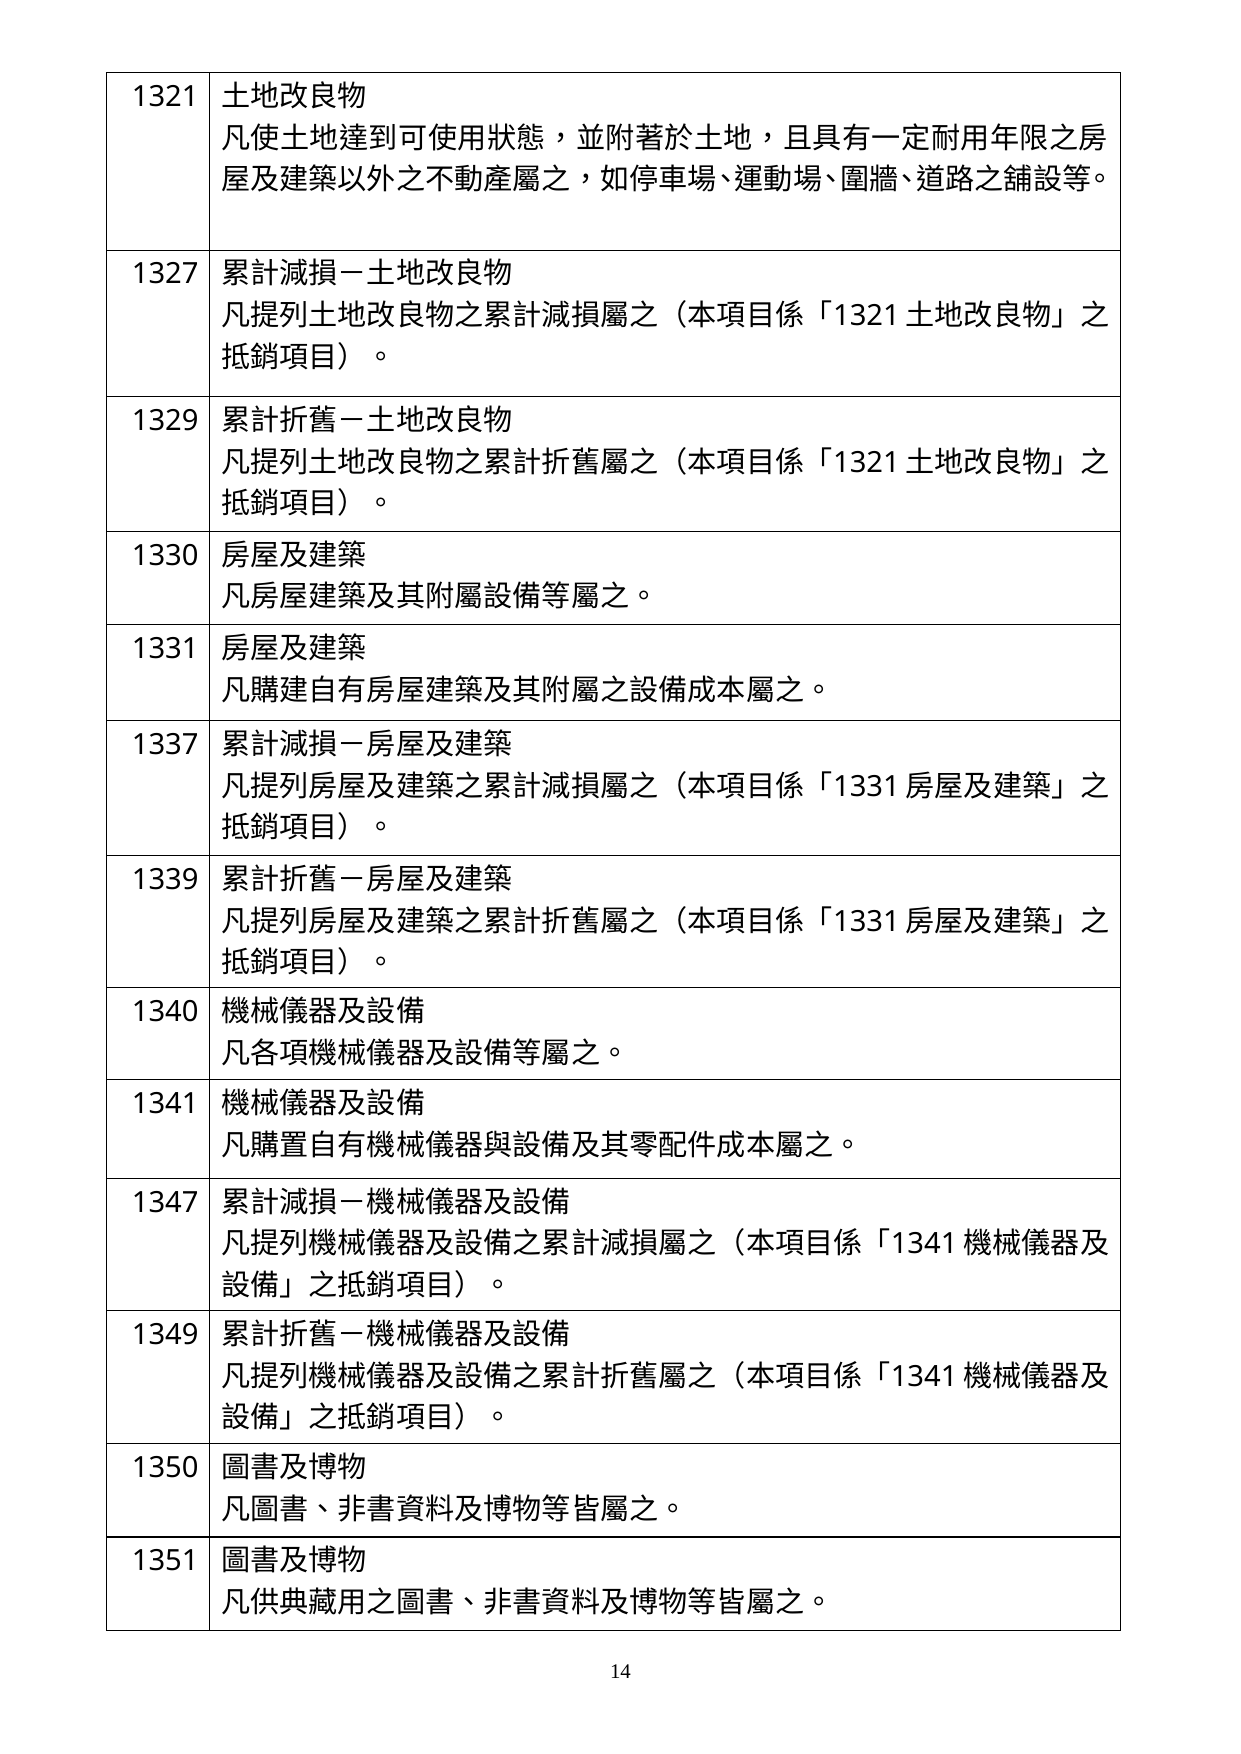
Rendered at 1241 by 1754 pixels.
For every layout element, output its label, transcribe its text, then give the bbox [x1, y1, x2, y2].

table_cell 累計折舊－機械儀器及設備 凡提列機械儀器及設備之累計折舊屬之（本項目係「1341機械儀器及設備」之抵銷項目）。 [210, 1311, 1120, 1443]
table_cell 1321 [107, 73, 209, 249]
table_cell 房屋及建築 凡購建自有房屋建築及其附屬之設備成本屬之。 [210, 625, 1120, 720]
table_cell 1350 [107, 1444, 209, 1536]
table_cell 機械儀器及設備 凡各項機械儀器及設備等屬之。 [210, 988, 1120, 1079]
table_cell 土地改良物 凡使土地達到可使用狀態，並附著於土地，且具有一定耐用年限之房屋及建築以外之不動產屬之，如停車場、運動場、圍牆、道路之舖設等。 [210, 73, 1120, 249]
table_cell 累計減損－機械儀器及設備 凡提列機械儀器及設備之累計減損屬之（本項目係「1341機械儀器及設備」之抵銷項目）。 [210, 1179, 1120, 1310]
table_cell 累計減損－土地改良物 凡提列土地改良物之累計減損屬之（本項目係「1321土地改良物」之抵銷項目）。 [210, 251, 1120, 396]
table_cell 1351 [107, 1538, 209, 1630]
table_cell 1327 [107, 251, 209, 396]
table_cell 圖書及博物 凡圖書、非書資料及博物等皆屬之。 [210, 1444, 1120, 1536]
table_cell 圖書及博物 凡供典藏用之圖書、非書資料及博物等皆屬之。 [210, 1538, 1120, 1630]
table_cell 機械儀器及設備 凡購置自有機械儀器與設備及其零配件成本屬之。 [210, 1080, 1120, 1178]
table_cell 1349 [107, 1311, 209, 1443]
table_cell 1330 [107, 532, 209, 624]
table_cell 1331 [107, 625, 209, 720]
table_cell 1340 [107, 988, 209, 1079]
table_cell 1339 [107, 856, 209, 987]
table_cell 1337 [107, 721, 209, 855]
table_cell 1341 [107, 1080, 209, 1178]
table_cell 1329 [107, 397, 209, 531]
table_cell 累計折舊－土地改良物 凡提列土地改良物之累計折舊屬之（本項目係「1321土地改良物」之抵銷項目）。 [210, 397, 1120, 531]
table_cell 累計減損－房屋及建築 凡提列房屋及建築之累計減損屬之（本項目係「1331房屋及建築」之抵銷項目）。 [210, 721, 1120, 855]
table_cell 房屋及建築 凡房屋建築及其附屬設備等屬之。 [210, 532, 1120, 624]
table_cell 1347 [107, 1179, 209, 1310]
table_cell 累計折舊－房屋及建築 凡提列房屋及建築之累計折舊屬之（本項目係「1331房屋及建築」之抵銷項目）。 [210, 856, 1120, 987]
